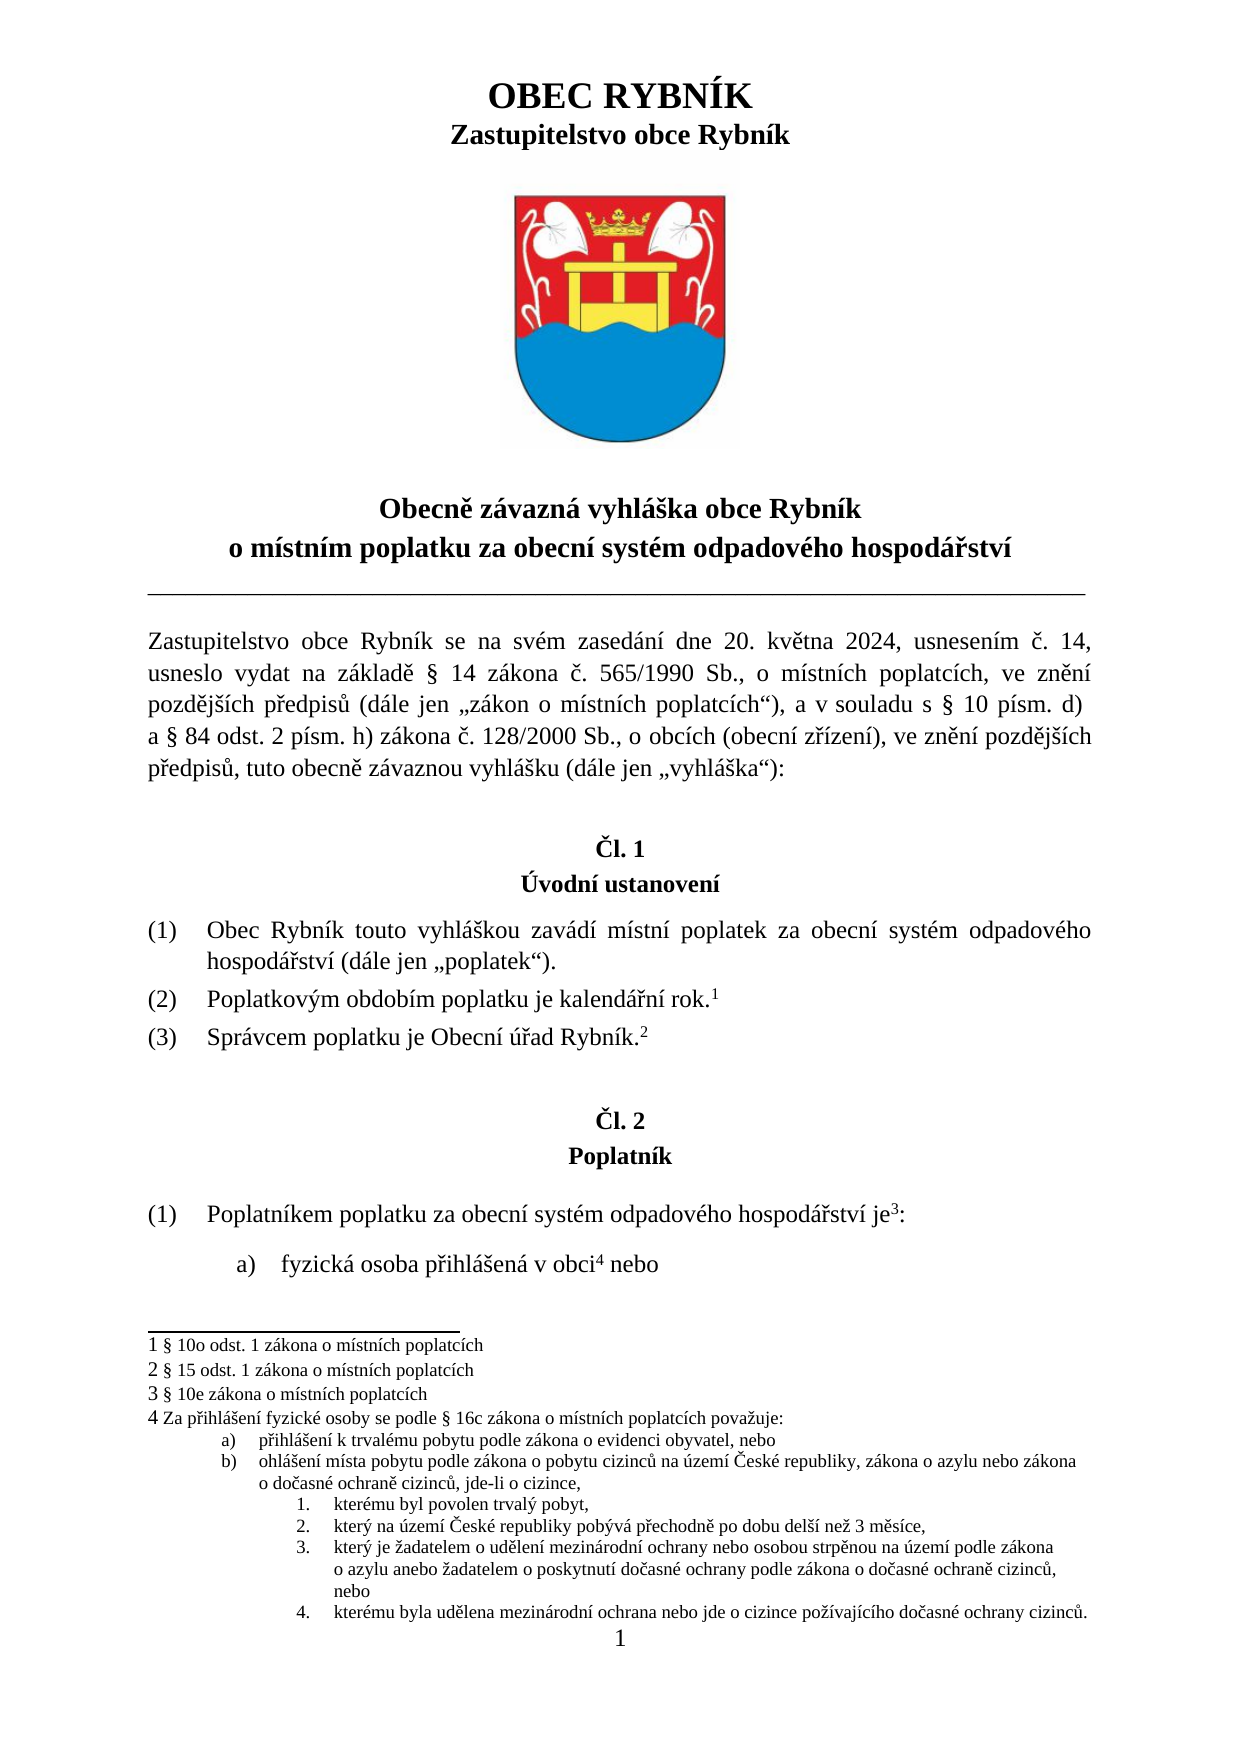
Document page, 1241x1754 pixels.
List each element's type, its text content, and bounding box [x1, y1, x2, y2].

list fyzická osoba přihlášená v obci nebo [236, 1249, 1093, 1278]
text Zastupitelstvo obce Rybník [148, 117, 1093, 150]
list § 10e zákona o místních poplatcích [148, 1381, 1093, 1404]
list ohlášení místa pobytu podle zákona o pobytu cizinců na území České republiky, zákona o azylu nebo zákona o dočasné ochraně cizinců, jde-li o cizince, [221, 1450, 1093, 1493]
text o místním poplatku za obecní systém odpadového hospodářství [148, 530, 1093, 564]
list kterému byl povolen trvalý pobyt, [296, 1493, 1093, 1515]
list který na území České republiky pobývá přechodně po dobu delší než 3 měsíce, [296, 1515, 1093, 1536]
list Obec Rybník touto vyhláškou zavádí místní poplatek za obecní systém odpadového hospodářství (dále jen „poplatek“). [148, 915, 1093, 975]
list který je žadatelem o udělení mezinárodní ochrany nebo osobou strpěnou na území podle zákona o azylu anebo žadatelem o poskytnutí dočasné ochrany podle zákona o dočasné ochraně cizinců, nebo [296, 1536, 1093, 1601]
text Čl. 1 [148, 834, 1093, 863]
list § 10o odst. 1 zákona o místních poplatcích [148, 1332, 1093, 1356]
text Čl. 2 [148, 1106, 1093, 1135]
list Správcem poplatku je Obecní úřad Rybník. [148, 1022, 1093, 1051]
text Poplatník [148, 1141, 1093, 1170]
list Poplatníkem poplatku za obecní systém odpadového hospodářství je: [148, 1199, 1093, 1228]
text Úvodní ustanovení [148, 869, 1093, 898]
list kterému byla udělena mezinárodní ochrana nebo jde o cizince požívajícího dočasné ochrany cizinců. [296, 1601, 1093, 1623]
list přihlášení k trvalému pobytu podle zákona o evidenci obyvatel, nebo [221, 1429, 1093, 1450]
list § 15 odst. 1 zákona o místních poplatcích [148, 1356, 1093, 1381]
list Poplatkovým obdobím poplatku je kalendářní rok. [148, 984, 1093, 1013]
list Za přihlášení fyzické osoby se podle § 16c zákona o místních poplatcích považuje: [148, 1404, 1093, 1429]
text Obecně závazná vyhláška obce Rybník [148, 492, 1093, 525]
subtitle Zastupitelstvo obce Rybník se na svém zasedání dne 20. května 2024, usnesením č. 14, usneslo vydat na základě § 14 zákona č. 565/1990 Sb., o místních poplatcích, ve znění pozdějších předpisů (dále jen „zákon o místních poplatcích“), a v souladu s § 10 písm. d) a § 84 odst. 2 písm. h) zákona č. 128/2000 Sb., o obcích (obecní zřízení), ve znění pozdějších předpisů, tuto obecně závaznou vyhlášku (dále jen „vyhláška“): [148, 626, 1093, 781]
text OBEC RYBNÍK [148, 74, 1093, 117]
text ___________________________________________________________________________ [148, 569, 1093, 597]
